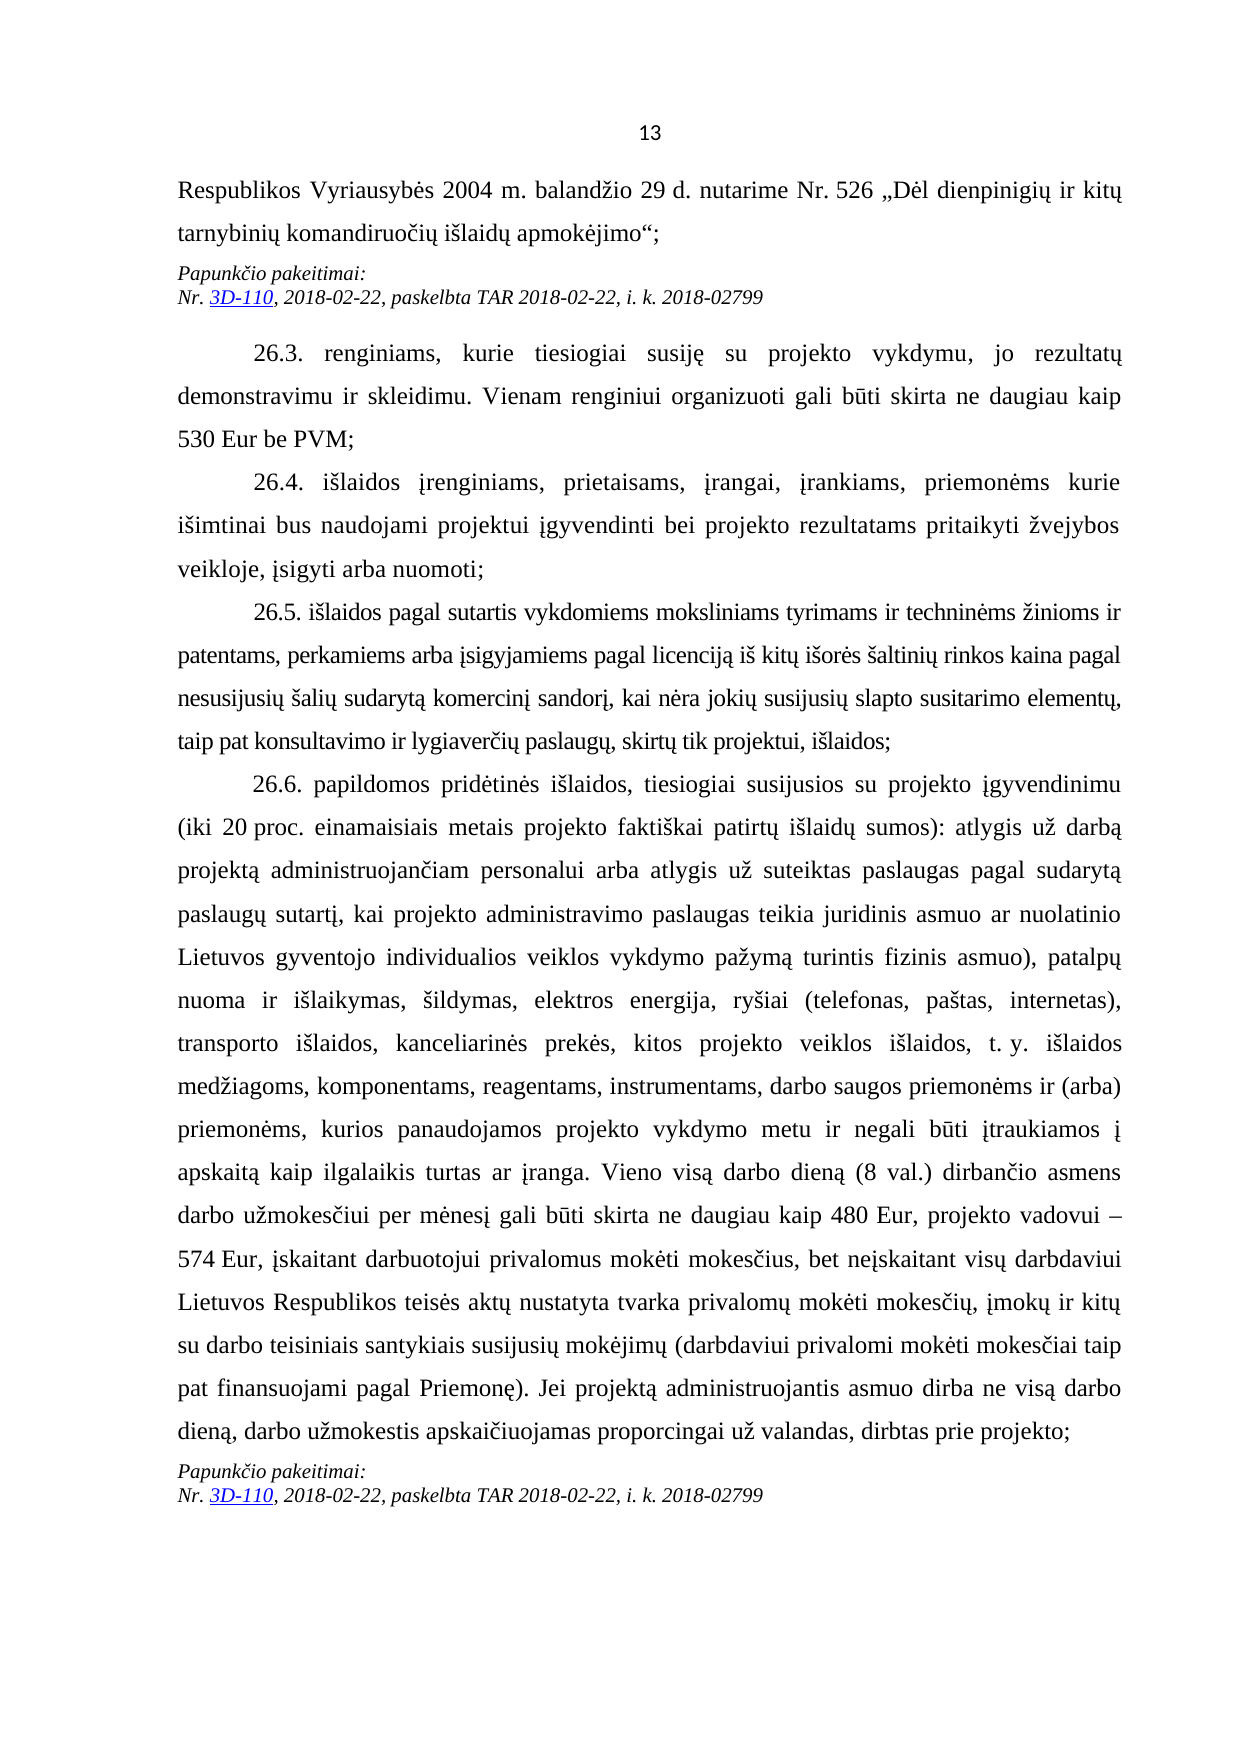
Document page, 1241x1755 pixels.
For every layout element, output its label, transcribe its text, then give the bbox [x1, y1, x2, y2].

text Papunkčio pakeitimai: [177, 1459, 1122, 1483]
text Nr. 3D-110, 2018-02-22, paskelbta TAR 2018-02-22, i. k. 2018-02799 [177, 1483, 1122, 1507]
text 26.4. išlaidos įrenginiams, prietaisams, įrangai, įrankiams, priemonėms kurie išimtinai bus naudojami projektui įgyvendinti bei projekto rezultatams pritaikyti žvejybos veikloje, įsigyti arba nuomoti; [177, 467, 1122, 582]
text Nr. 3D-110, 2018-02-22, paskelbta TAR 2018-02-22, i. k. 2018-02799 [177, 285, 1122, 309]
text Respublikos Vyriausybės 2004 m. balandžio 29 d. nutarime Nr. 526 „Dėl dienpinigių ir kitų tarnybinių komandiruočių išlaidų apmokėjimo“; [177, 175, 1122, 247]
text 26.3. renginiams, kurie tiesiogiai susiję su projekto vykdymu, jo rezultatų demonstravimu ir skleidimu. Vienam renginiui organizuoti gali būti skirta ne daugiau kaip 530 Eur be PVM; [177, 338, 1122, 453]
text Papunkčio pakeitimai: [177, 261, 1122, 285]
text 26.5. išlaidos pagal sutartis vykdomiems moksliniams tyrimams ir techninėms žinioms ir patentams, perkamiems arba įsigyjamiems pagal licenciją iš kitų išorės šaltinių rinkos kaina pagal nesusijusių šalių sudarytą komercinį sandorį, kai nėra jokių susijusių slapto susitarimo elementų, taip pat konsultavimo ir lygiaverčių paslaugų, skirtų tik projektui, išlaidos; [177, 597, 1122, 755]
text 26.6. papildomos pridėtinės išlaidos, tiesiogiai susijusios su projekto įgyvendinimu (iki 20 proc. einamaisiais metais projekto faktiškai patirtų išlaidų sumos): atlygis už darbą projektą administruojančiam personalui arba atlygis už suteiktas paslaugas pagal sudarytą paslaugų sutartį, kai projekto administravimo paslaugas teikia juridinis asmuo ar nuolatinio Lietuvos gyventojo individualios veiklos vykdymo pažymą turintis fizinis asmuo), patalpų nuoma ir išlaikymas, šildymas, elektros energija, ryšiai (telefonas, paštas, internetas), transporto išlaidos, kanceliarinės prekės, kitos projekto veiklos išlaidos, t. y. išlaidos medžiagoms, komponentams, reagentams, instrumentams, darbo saugos priemonėms ir (arba) priemonėms, kurios panaudojamos projekto vykdymo metu ir negali būti įtraukiamos į apskaitą kaip ilgalaikis turtas ar įranga. Vieno visą darbo dieną (8 val.) dirbančio asmens darbo užmokesčiui per mėnesį gali būti skirta ne daugiau kaip 480 Eur, projekto vadovui – 574 Eur, įskaitant darbuotojui privalomus mokėti mokesčius, bet neįskaitant visų darbdaviui Lietuvos Respublikos teisės aktų nustatyta tvarka privalomų mokėti mokesčių, įmokų ir kitų su darbo teisiniais santykiais susijusių mokėjimų (darbdaviui privalomi mokėti mokesčiai taip pat finansuojami pagal Priemonę). Jei projektą administruojantis asmuo dirba ne visą darbo dieną, darbo užmokestis apskaičiuojamas proporcingai už valandas, dirbtas prie projekto; [177, 769, 1122, 1445]
